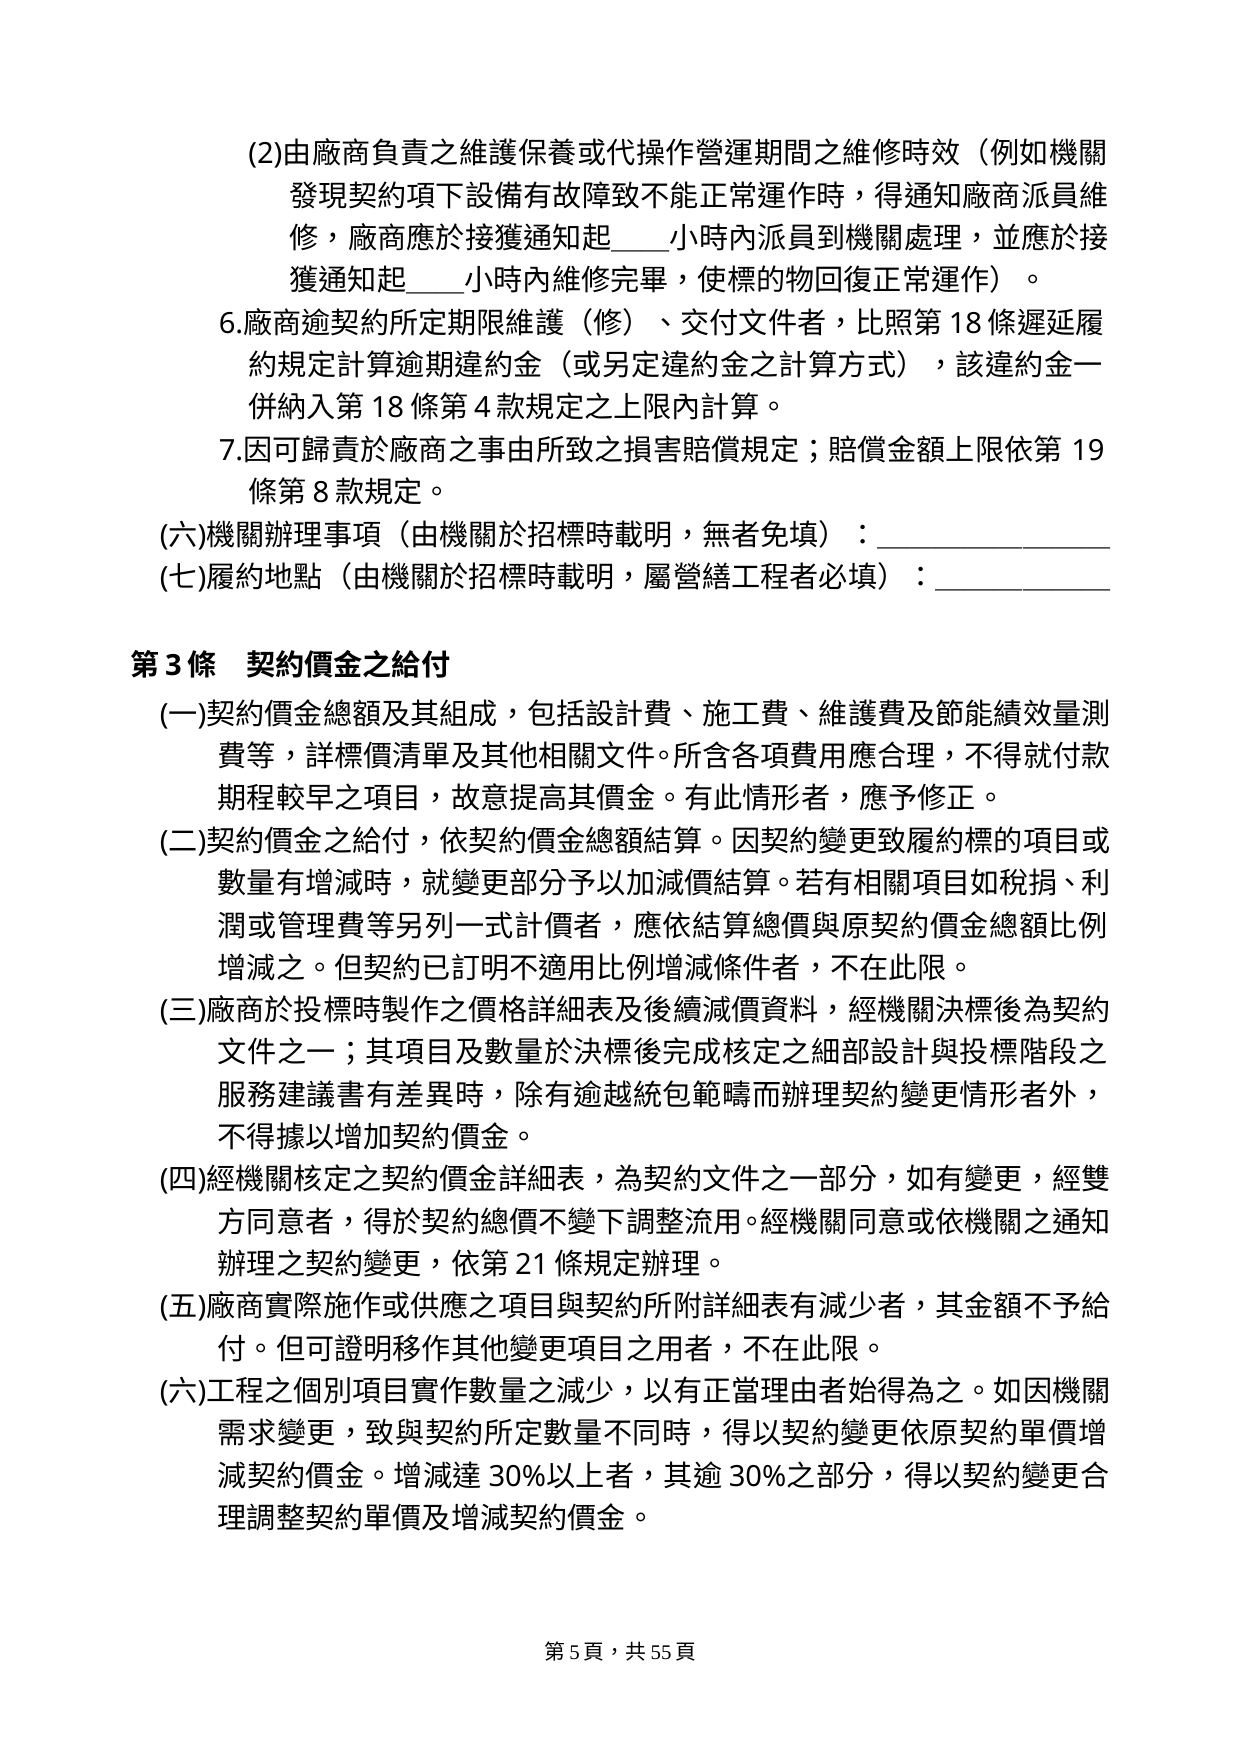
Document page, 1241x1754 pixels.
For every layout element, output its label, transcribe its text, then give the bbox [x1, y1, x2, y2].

text (二)契約價金之給付，依契約價金總額結算。因契約變更致履約標的項目或數量有增減時，就變更部分予以加減價結算。若有相關項目如稅捐、利潤或管理費等另列一式計價者，應依結算總價與原契約價金總額比例增減之。但契約已訂明不適用比例增減條件者，不在此限。 [159, 817, 1110, 987]
text (四)經機關核定之契約價金詳細表，為契約文件之一部分，如有變更，經雙方同意者，得於契約總價不變下調整流用。經機關同意或依機關之通知辦理之契約變更，依第21條規定辦理。 [159, 1156, 1110, 1283]
text 6.廠商逾契約所定期限維護（修）、交付文件者，比照第18條遲延履約規定計算逾期違約金（或另定違約金之計算方式），該違約金一併納入第18條第4款規定之上限內計算。 [218, 299, 1104, 426]
text (七)履約地點（由機關於招標時載明，屬營繕工程者必填）：＿＿＿＿＿＿ [159, 553, 1110, 596]
text (五)廠商實際施作或供應之項目與契約所附詳細表有減少者，其金額不予給付。但可證明移作其他變更項目之用者，不在此限。 [159, 1283, 1110, 1368]
text (六)機關辦理事項（由機關於招標時載明，無者免填）：＿＿＿＿＿＿＿＿ [159, 511, 1110, 553]
text 7.因可歸責於廠商之事由所致之損害賠償規定；賠償金額上限依第19條第8款規定。 [218, 426, 1104, 511]
text (2)由廠商負責之維護保養或代操作營運期間之維修時效（例如機關發現契約項下設備有故障致不能正常運作時，得通知廠商派員維修，廠商應於接獲通知起＿＿小時內派員到機關處理，並應於接獲通知起＿＿小時內維修完畢，使標的物回復正常運作）。 [248, 130, 1110, 299]
text (一)契約價金總額及其組成，包括設計費、施工費、維護費及節能績效量測費等，詳標價清單及其他相關文件。所含各項費用應合理，不得就付款期程較早之項目，故意提高其價金。有此情形者，應予修正。 [159, 690, 1110, 817]
text 第3條 契約價金之給付 [130, 642, 1110, 684]
text (六)工程之個別項目實作數量之減少，以有正當理由者始得為之。如因機關需求變更，致與契約所定數量不同時，得以契約變更依原契約單價增減契約價金。增減達30%以上者，其逾30%之部分，得以契約變更合理調整契約單價及增減契約價金。 [159, 1368, 1110, 1537]
text (三)廠商於投標時製作之價格詳細表及後續減價資料，經機關決標後為契約文件之一；其項目及數量於決標後完成核定之細部設計與投標階段之服務建議書有差異時，除有逾越統包範疇而辦理契約變更情形者外，不得據以增加契約價金。 [159, 987, 1110, 1156]
